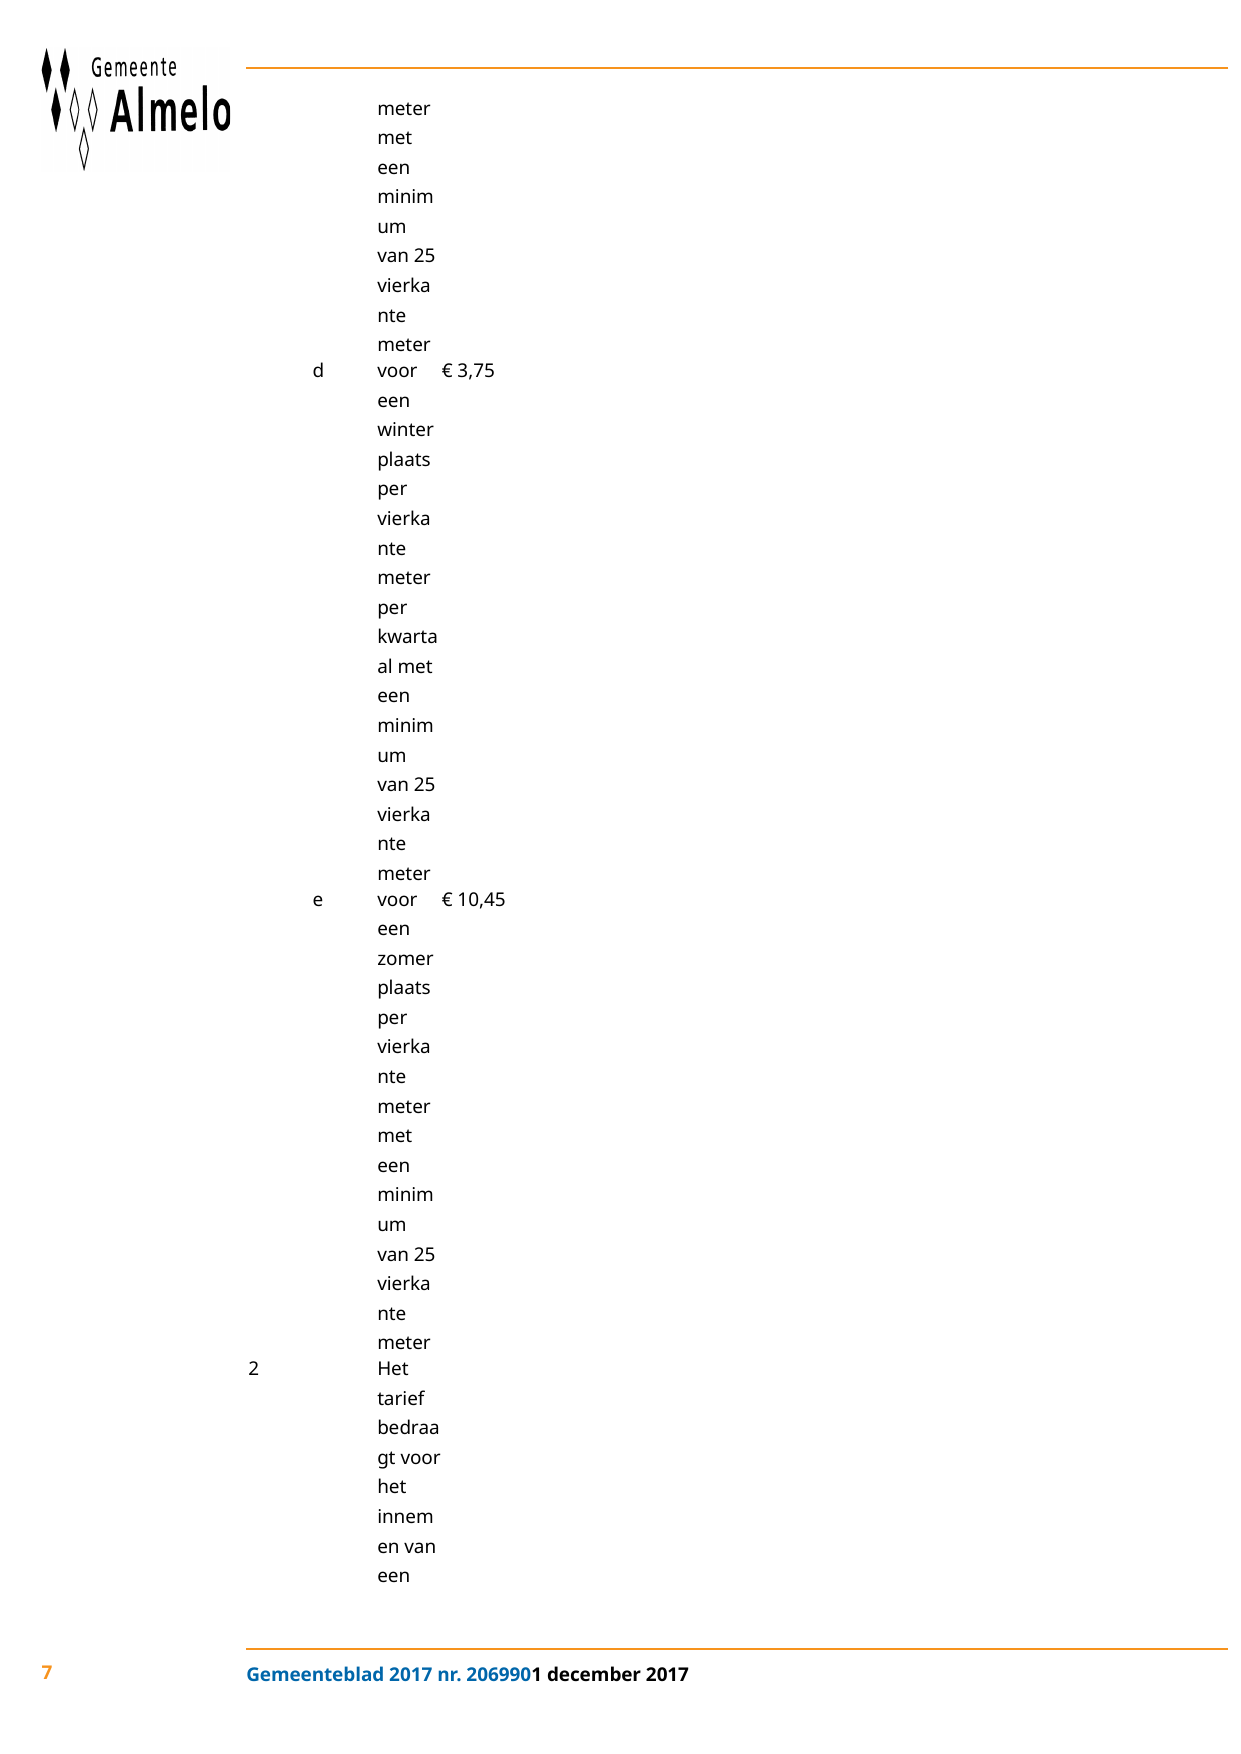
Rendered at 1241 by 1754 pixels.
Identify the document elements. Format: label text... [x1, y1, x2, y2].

table_cell [248, 357, 312, 886]
table_cell [571, 1355, 635, 1588]
picture [41, 47, 231, 172]
table_cell [829, 886, 893, 1355]
table_cell [700, 357, 764, 886]
table_cell [635, 886, 700, 1355]
table_cell [829, 1355, 893, 1588]
table_cell voor een zomerplaats per vierkante meter met een minimum van 25 vierkante meter [377, 886, 442, 1355]
table_cell [506, 95, 571, 357]
table_cell [1087, 95, 1152, 357]
table_cell [1087, 357, 1152, 886]
table_cell [1087, 886, 1152, 1355]
table_cell [506, 357, 571, 886]
table_cell [700, 886, 764, 1355]
table_cell [829, 357, 893, 886]
table_cell Het tarief bedraagt voor het innemen van een [377, 1355, 442, 1588]
table_cell [764, 886, 829, 1355]
table_cell [764, 95, 829, 357]
table_cell [1087, 1355, 1152, 1588]
table_cell [764, 1355, 829, 1588]
table_cell € 10,45 [442, 886, 506, 1355]
table_cell voor een winterplaats per vierkante meter per kwartaal met een minimum van 25 vierkante meter [377, 357, 442, 886]
table_cell [571, 357, 635, 886]
table_cell 2 [248, 1355, 312, 1588]
table_cell [829, 95, 893, 357]
table_cell [313, 1355, 377, 1588]
table_cell [958, 1355, 1022, 1588]
table_cell d [313, 357, 377, 886]
table_cell [442, 1355, 506, 1588]
table_cell [1023, 886, 1087, 1355]
table_cell [894, 357, 958, 886]
table_cell [635, 1355, 700, 1588]
table_cell [506, 886, 571, 1355]
table_cell [506, 1355, 571, 1588]
table_cell [894, 95, 958, 357]
table_cell e [313, 886, 377, 1355]
table_cell [700, 95, 764, 357]
table_cell [700, 1355, 764, 1588]
table_cell [1023, 1355, 1087, 1588]
table_cell [958, 886, 1022, 1355]
table_cell [313, 95, 377, 357]
table_cell [894, 886, 958, 1355]
table_cell [958, 95, 1022, 357]
table_cell € 3,75 [442, 357, 506, 886]
table_cell [894, 1355, 958, 1588]
table_cell [764, 357, 829, 886]
table_cell [1023, 357, 1087, 886]
table_cell [571, 886, 635, 1355]
table_cell [442, 95, 506, 357]
table_cell [635, 95, 700, 357]
table_cell [1023, 95, 1087, 357]
table_cell meter met een minimum van 25 vierkante meter [377, 95, 442, 357]
table_cell [571, 95, 635, 357]
table_cell [635, 357, 700, 886]
table_cell [248, 95, 312, 357]
table_cell [248, 886, 312, 1355]
table_cell [958, 357, 1022, 886]
